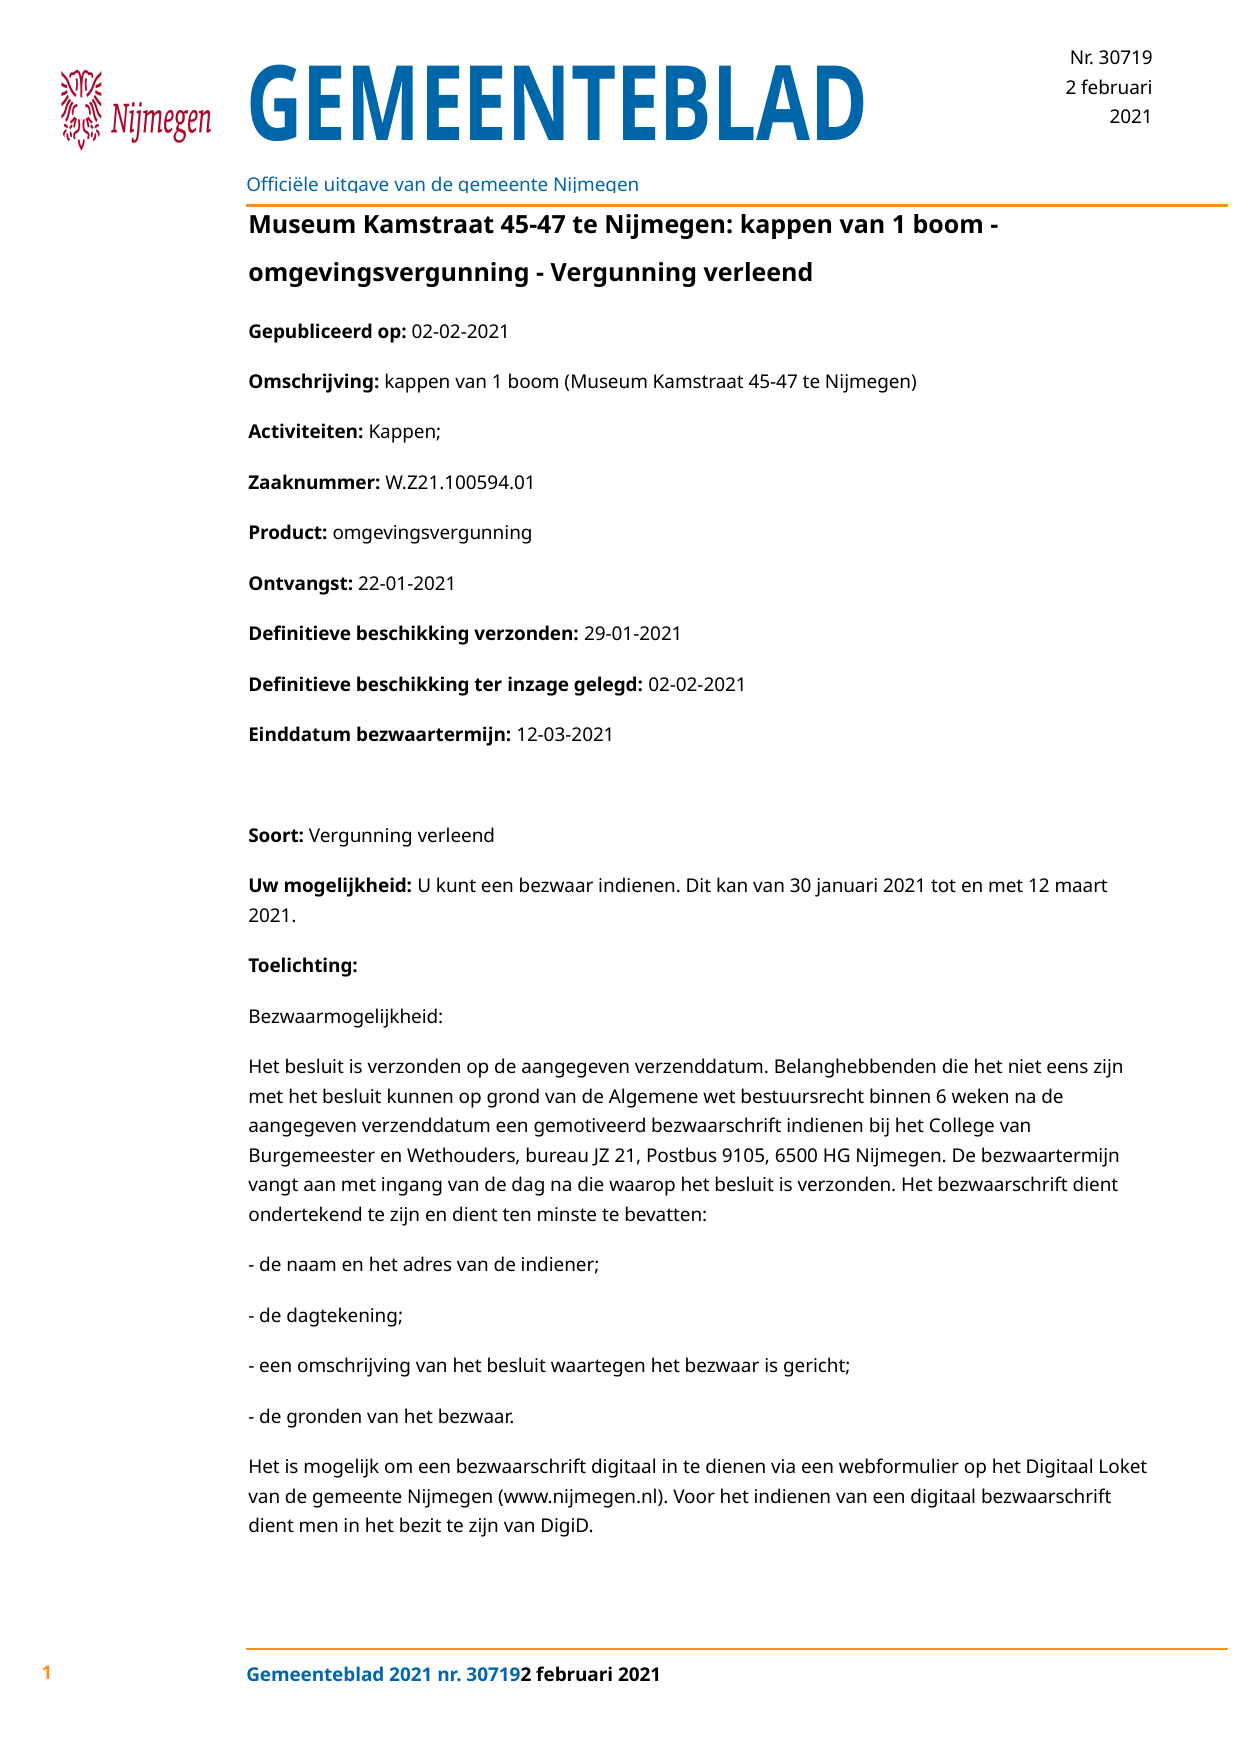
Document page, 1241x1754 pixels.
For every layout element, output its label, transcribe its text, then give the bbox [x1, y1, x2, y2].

text - een omschrijving van het besluit waartegen het bezwaar is gericht; [248, 1352, 1152, 1378]
text Ontvangst: 22-01-2021 [248, 570, 1152, 596]
text Product: omgevingsvergunning [248, 519, 1152, 545]
text Uw mogelijkheid: U kunt een bezwaar indienen. Dit kan van 30 januari 2021 tot en met 12 maart 2021. [248, 872, 1152, 928]
text Zaaknummer: W.Z21.100594.01 [248, 469, 1152, 495]
text Toelichting: [248, 952, 1152, 978]
text Het is mogelijk om een bezwaarschrift digitaal in te dienen via een webformulier op het Digitaal Loket van de gemeente Nijmegen (www.nijmegen.nl). Voor het indienen van een digitaal bezwaarschrift dient men in het bezit te zijn van DigiD. [248, 1453, 1152, 1538]
text - de dagtekening; [248, 1302, 1152, 1328]
text Einddatum bezwaartermijn: 12-03-2021 [248, 721, 1152, 747]
text Definitieve beschikking ter inzage gelegd: 02-02-2021 [248, 671, 1152, 697]
text Activiteiten: Kappen; [248, 419, 1152, 444]
text Museum Kamstraat 45-47 te Nijmegen: kappen van 1 boom - omgevingsvergunning - Vergunning verleend [248, 207, 1152, 288]
text Het besluit is verzonden op de aangegeven verzenddatum. Belanghebbenden die het niet eens zijn met het besluit kunnen op grond van de Algemene wet bestuursrecht binnen 6 weken na de aangegeven verzenddatum een gemotiveerd bezwaarschrift indienen bij het College van Burgemeester en Wethouders, bureau JZ 21, Postbus 9105, 6500 HG Nijmegen. De bezwaartermijn vangt aan met ingang van de dag na die waarop het besluit is verzonden. Het bezwaarschrift dient ondertekend te zijn en dient ten minste te bevatten: [248, 1053, 1152, 1227]
text Bezwaarmogelijkheid: [248, 1003, 1152, 1029]
text - de naam en het adres van de indiener; [248, 1252, 1152, 1277]
picture [41, 47, 231, 172]
text Omschrijving: kappen van 1 boom (Museum Kamstraat 45-47 te Nijmegen) [248, 368, 1152, 394]
text - de gronden van het bezwaar. [248, 1403, 1152, 1429]
text Gepubliceerd op: 02-02-2021 [248, 318, 1152, 344]
text Soort: Vergunning verleend [248, 822, 1152, 848]
text Definitieve beschikking verzonden: 29-01-2021 [248, 620, 1152, 646]
